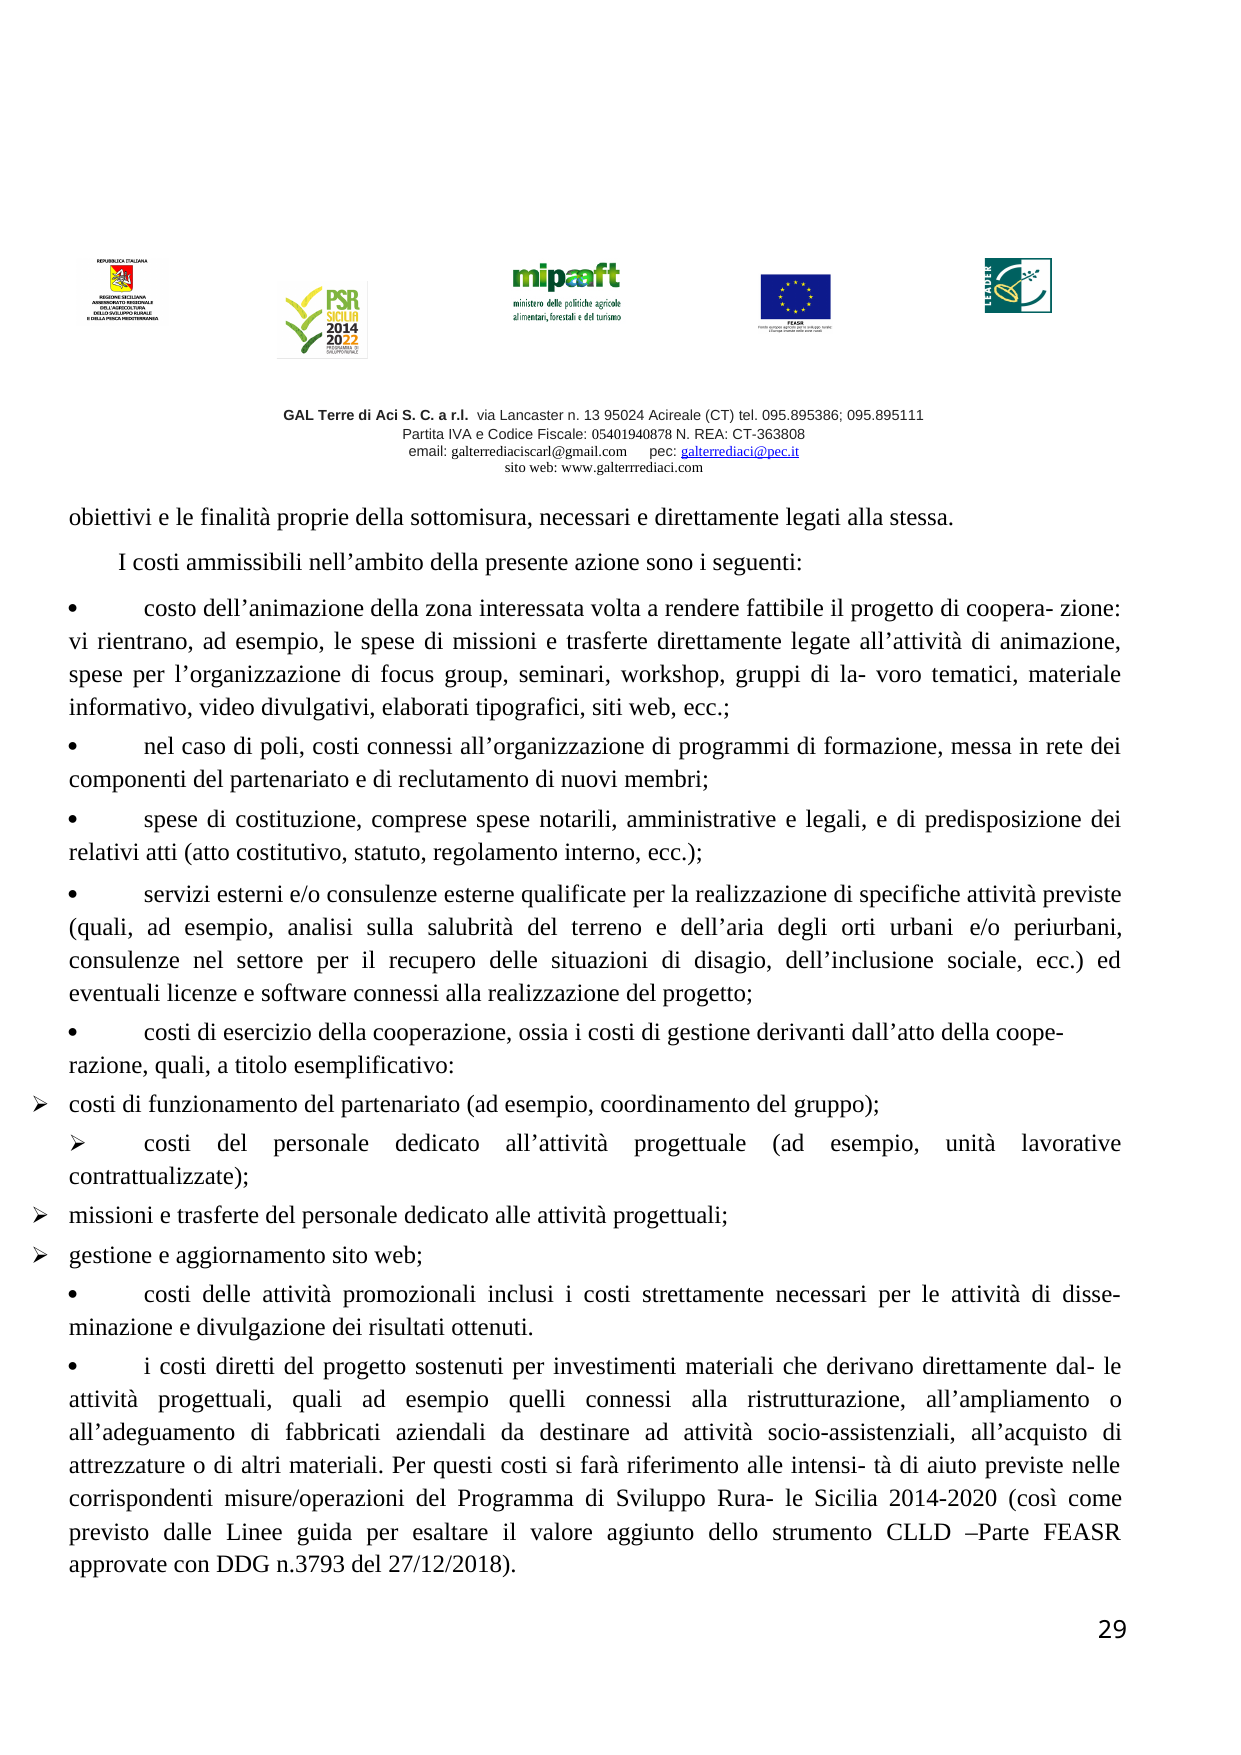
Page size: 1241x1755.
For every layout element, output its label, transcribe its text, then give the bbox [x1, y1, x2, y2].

list costi del personale dedicato all’attività progettuale (ad esempio, unità lavorative contrattualizzate); [69, 1128, 1122, 1190]
list i costi diretti del progetto sostenuti per investimenti materiali che derivano direttamente dal- le attività progettuali, quali ad esempio quelli connessi alla ristrutturazione, all’ampliamento o all’adeguamento di fabbricati aziendali da destinare ad attività socio-assistenziali, all’acquisto di attrezzature o di altri materiali. Per questi costi si farà riferimento alle intensi- tà di aiuto previste nelle corrispondenti misure/operazioni del Programma di Sviluppo Rura- le Sicilia 2014-2020 (così come previsto dalle Linee guida per esaltare il valore aggiunto dello strumento CLLD –Parte FEASR approvate con DDG n.3793 del 27/12/2018). [69, 1351, 1123, 1578]
list gestione e aggiornamento sito web; [31, 1240, 1138, 1268]
text obiettivi e le finalità proprie della sottomisura, necessari e direttamente legati alla stessa. [69, 502, 1122, 531]
list costi delle attività promozionali inclusi i costi strettamente necessari per le attività di disse- minazione e divulgazione dei risultati ottenuti. [69, 1279, 1122, 1341]
list nel caso di poli, costi connessi all’organizzazione di programmi di formazione, messa in rete dei componenti del partenariato e di reclutamento di nuovi membri; [69, 731, 1122, 793]
list servizi esterni e/o consulenze esterne qualificate per la realizzazione di specifiche attività previste (quali, ad esempio, analisi sulla salubrità del terreno e dell’aria degli orti urbani e/o periurbani, consulenze nel settore per il recupero delle situazioni di disagio, dell’inclusione sociale, ecc.) ed eventuali licenze e software connessi alla realizzazione del progetto; [69, 879, 1122, 1007]
list costi di funzionamento del partenariato (ad esempio, coordinamento del gruppo); [31, 1089, 1138, 1118]
list costi di esercizio della cooperazione, ossia i costi di gestione derivanti dall’atto della coope- razione, quali, a titolo esemplificativo: [69, 1017, 1122, 1079]
list spese di costituzione, comprese spese notarili, amministrative e legali, e di predisposizione dei relativi atti (atto costitutivo, statuto, regolamento interno, ecc.); [69, 804, 1123, 866]
text I costi ammissibili nell’ambito della presente azione sono i seguenti: [118, 547, 1138, 576]
list missioni e trasferte del personale dedicato alle attività progettuali; [31, 1201, 1138, 1229]
list costo dell’animazione della zona interessata volta a rendere fattibile il progetto di coopera- zione: vi rientrano, ad esempio, le spese di missioni e trasferte direttamente legate all’attività di animazione, spese per l’organizzazione di focus group, seminari, workshop, gruppi di la- voro tematici, materiale informativo, video divulgativi, elaborati tipografici, siti web, ecc.; [69, 593, 1123, 721]
